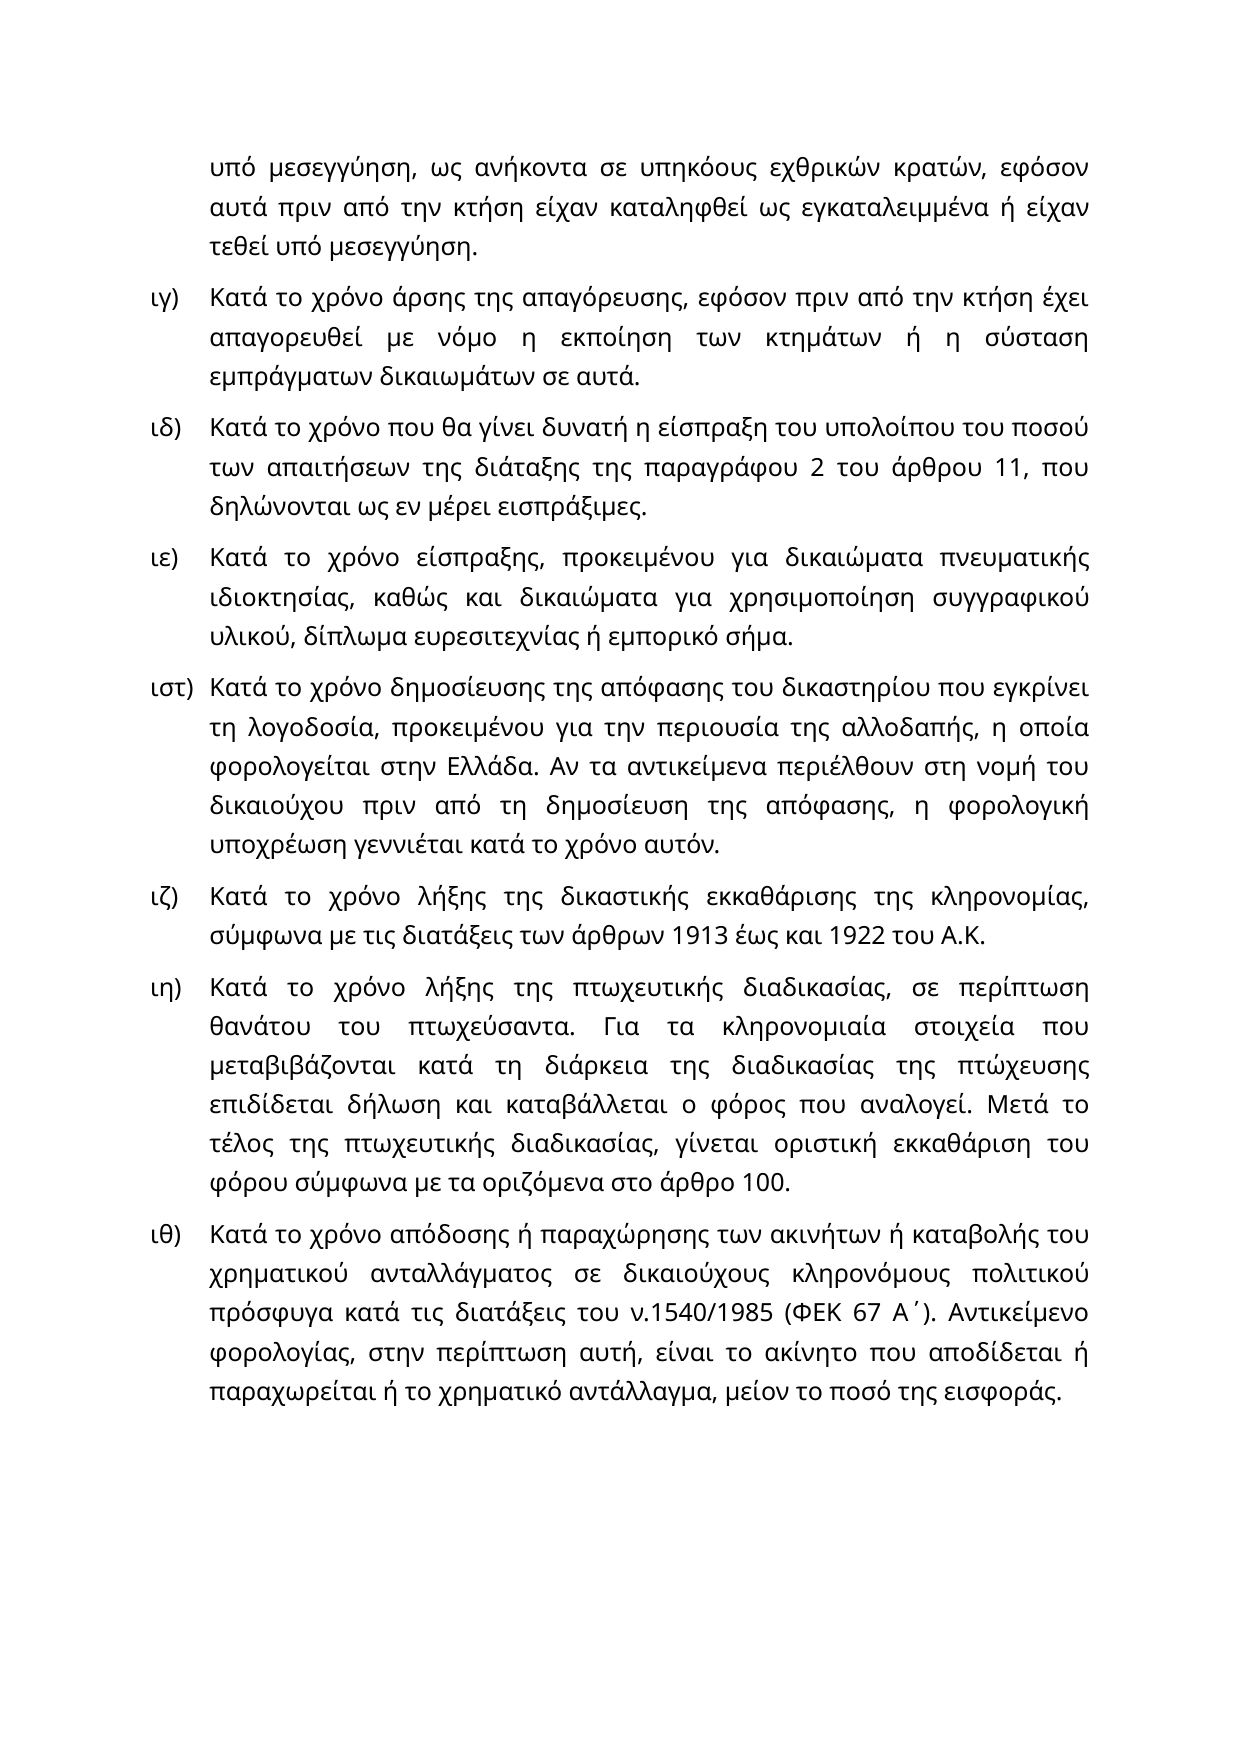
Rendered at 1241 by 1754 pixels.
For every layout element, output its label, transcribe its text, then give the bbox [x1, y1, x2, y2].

list ιη) Κατά το χρόνο λήξης της πτωχευτικής διαδικασίας, σε περίπτωση θανάτου του πτωχεύσαντα. Για τα κληρονομιαία στοιχεία που μεταβιβάζονται κατά τη διάρκεια της διαδικασίας της πτώχευσης επιδίδεται δήλωση και καταβάλλεται ο φόρος που αναλογεί. Μετά το τέλος της πτωχευτικής διαδικασίας, γίνεται οριστική εκκαθάριση του φόρου σύμφωνα με τα οριζόμενα στο άρθρο 100. [150, 969, 1090, 1199]
list ιζ) Κατά το χρόνο λήξης της δικαστικής εκκαθάρισης της κληρονομίας, σύμφωνα με τις διατάξεις των άρθρων 1913 έως και 1922 του Α.Κ. [150, 878, 1090, 952]
list ιθ) Κατά το χρόνο απόδοσης ή παραχώρησης των ακινήτων ή καταβολής του χρηματικού ανταλλάγματος σε δικαιούχους κληρονόμους πολιτικού πρόσφυγα κατά τις διατάξεις του ν.1540/1985 (ΦΕΚ 67 Α΄). Αντικείμενο φορολογίας, στην περίπτωση αυτή, είναι το ακίνητο που αποδίδεται ή παραχωρείται ή το χρηματικό αντάλλαγμα, μείον το ποσό της εισφοράς. [150, 1217, 1090, 1407]
list ιε) Κατά το χρόνο είσπραξης, προκειμένου για δικαιώματα πνευματικής ιδιοκτησίας, καθώς και δικαιώματα για χρησιμοποίηση συγγραφικού υλικού, δίπλωμα ευρεσιτεχνίας ή εμπορικό σήμα. [150, 540, 1090, 652]
list ιγ) Κατά το χρόνο άρσης της απαγόρευσης, εφόσον πριν από την κτήση έχει απαγορευθεί με νόμο η εκποίηση των κτημάτων ή η σύσταση εμπράγματων δικαιωμάτων σε αυτά. [150, 280, 1090, 392]
list ιστ) Κατά το χρόνο δημοσίευσης της απόφασης του δικαστηρίου που εγκρίνει τη λογοδοσία, προκειμένου για την περιουσία της αλλοδαπής, η οποία φορολογείται στην Ελλάδα. Αν τα αντικείμενα περιέλθουν στη νομή του δικαιούχου πριν από τη δημοσίευση της απόφασης, η φορολογική υποχρέωση γεννιέται κατά το χρόνο αυτόν. [150, 670, 1090, 861]
list ιδ) Κατά το χρόνο που θα γίνει δυνατή η είσπραξη του υπολοίπου του ποσού των απαιτήσεων της διάταξης της παραγράφου 2 του άρθρου 11, που δηλώνονται ως εν μέρει εισπράξιμες. [150, 410, 1090, 522]
list υπό μεσεγγύηση, ως ανήκοντα σε υπηκόους εχθρικών κρατών, εφόσον αυτά πριν από την κτήση είχαν καταληφθεί ως εγκαταλειμμένα ή είχαν τεθεί υπό μεσεγγύηση. [150, 150, 1090, 262]
